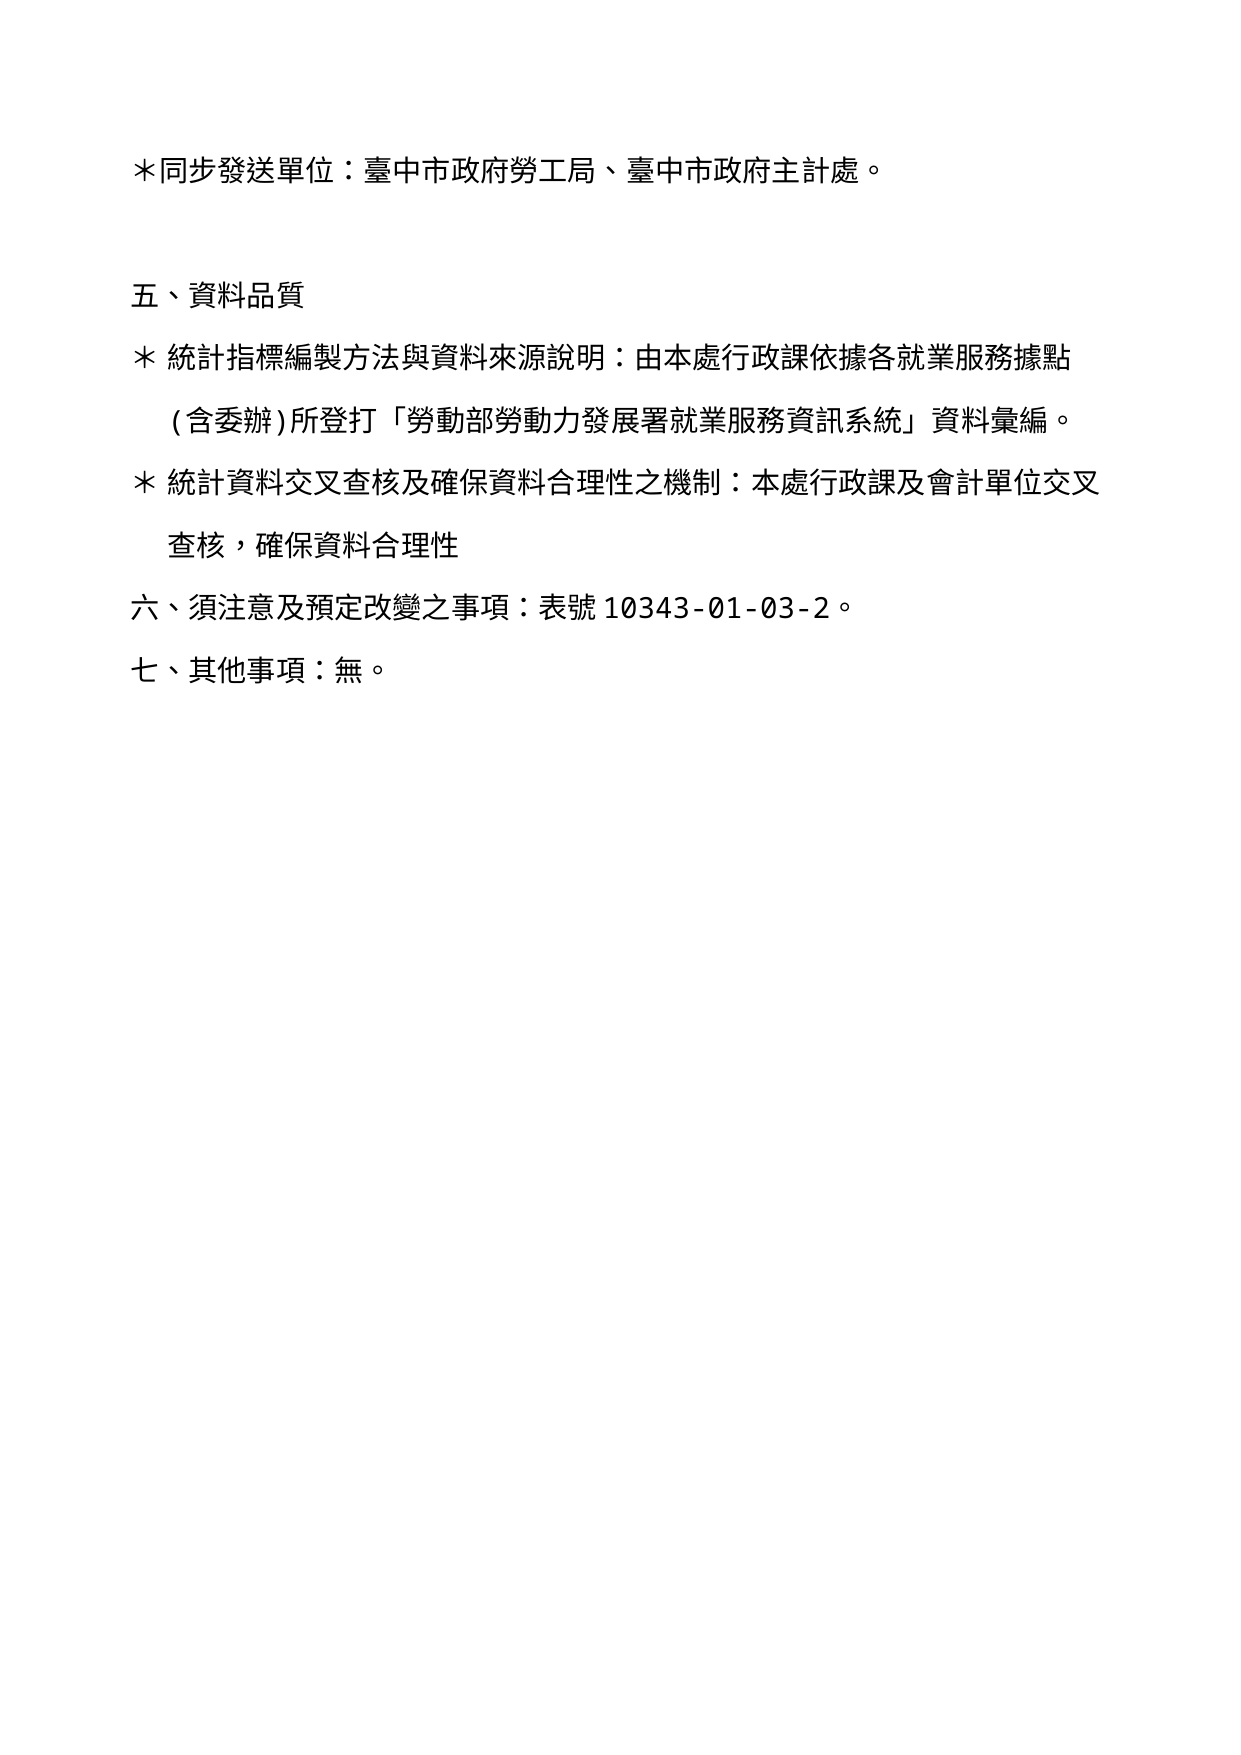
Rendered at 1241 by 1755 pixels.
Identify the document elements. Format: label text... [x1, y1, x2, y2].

list 統計指標編製方法與資料來源說明：由本處行政課依據各就業服務據點(含委辦)所登打「勞動部勞動力發展署就業服務資訊系統」資料彙編。 [130, 314, 1110, 439]
text 五、資料品質 [130, 252, 1110, 314]
text 六、須注意及預定改變之事項：表號10343-01-03-2。 [130, 564, 1110, 627]
text 七、其他事項：無。 [130, 627, 1110, 689]
list 統計資料交叉查核及確保資料合理性之機制：本處行政課及會計單位交叉查核，確保資料合理性 [130, 439, 1110, 564]
text ＊同步發送單位：臺中市政府勞工局、臺中市政府主計處。 [130, 127, 1110, 189]
